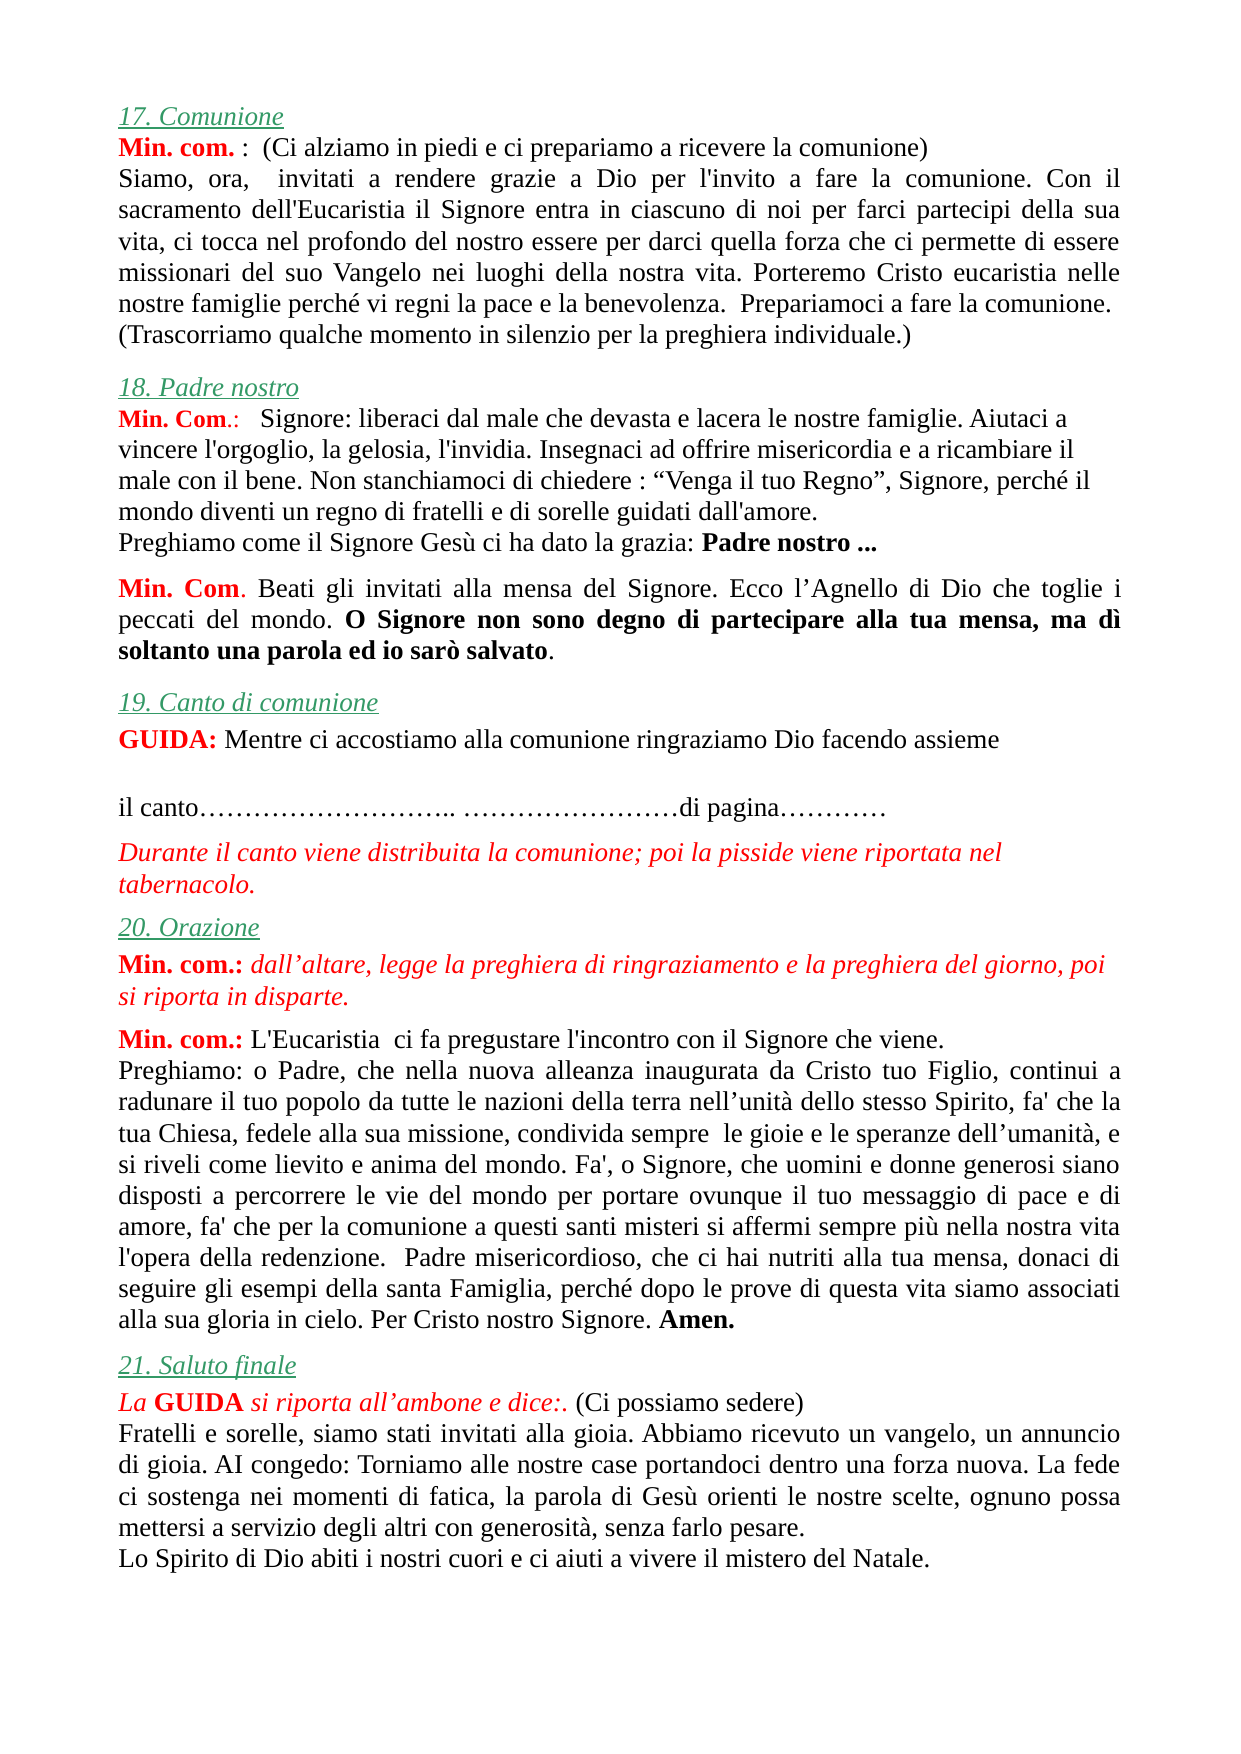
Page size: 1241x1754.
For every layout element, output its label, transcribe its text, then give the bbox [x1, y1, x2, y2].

text Fratelli e sorelle, siamo stati invitati alla gioia. Abbiamo ricevuto un vangelo, un annuncio di gioia. AI congedo: Torniamo alle nostre case portandoci dentro una forza nuova. La fede ci sostenga nei momenti di fatica, la parola di Gesù orienti le nostre scelte, ognuno possa mettersi a servizio degli altri con generosità, senza farlo pesare. [118, 1417, 1122, 1542]
text il canto……………………….. ……………………di pagina………… [118, 791, 1122, 822]
text Durante il canto viene distribuita la comunione; poi la pisside viene riportata nel tabernacolo. [118, 837, 1122, 899]
text GUIDA: Mentre ci accostiamo alla comunione ringraziamo Dio facendo assieme [118, 723, 1122, 754]
text (Trascorriamo qualche momento in silenzio per la preghiera individuale.) [118, 318, 1122, 349]
text Min. Com.: Signore: liberaci dal male che devasta e lacera le nostre famiglie. Aiutaci a vincere l'orgoglio, la gelosia, l'invidia. Insegnaci ad offrire misericordia e a ricambiare il male con il bene. Non stanchiamoci di chiedere : “Venga il tuo Regno”, Signore, perché il mondo diventi un regno di fratelli e di sorelle guidati dall'amore. [118, 402, 1122, 526]
text 18. Padre nostro [118, 371, 1122, 402]
text 20. Orazione [118, 911, 1122, 942]
text Min. com. : (Ci alziamo in piedi e ci prepariamo a ricevere la comunione) [118, 131, 1122, 162]
text Preghiamo come il Signore Gesù ci ha dato la grazia: Padre nostro ... [118, 526, 1122, 558]
text La GUIDA si riporta all’ambone e dice:. (Ci possiamo sedere) [118, 1386, 1122, 1417]
text Min. com.: L'Eucaristia ci fa pregustare l'incontro con il Signore che viene. [118, 1023, 1122, 1054]
text Lo Spirito di Dio abiti i nostri cuori e ci aiuti a vivere il mistero del Natale. [118, 1542, 1122, 1573]
text Preghiamo: o Padre, che nella nuova alleanza inaugurata da Cristo tuo Figlio, continui a radunare il tuo popolo da tutte le nazioni della terra nell’unità dello stesso Spirito, fa' che la tua Chiesa, fedele alla sua missione, condivida sempre le gioie e le speranze dell’umanità, e si riveli come lievito e anima del mondo. Fa', o Signore, che uomini e donne generosi siano disposti a percorrere le vie del mondo per portare ovunque il tuo messaggio di pace e di amore, fa' che per la comunione a questi santi misteri si affermi sempre più nella nostra vita l'opera della redenzione. Padre misericordioso, che ci hai nutriti alla tua mensa, donaci di seguire gli esempi della santa Famiglia, perché dopo le prove di questa vita siamo associati alla sua gloria in cielo. Per Cristo nostro Signore. Amen. [118, 1054, 1122, 1335]
text Siamo, ora, invitati a rendere grazie a Dio per l'invito a fare la comunione. Con il sacramento dell'Eucaristia il Signore entra in ciascuno di noi per farci partecipi della sua vita, ci tocca nel profondo del nostro essere per darci quella forza che ci permette di essere missionari del suo Vangelo nei luoghi della nostra vita. Porteremo Cristo eucaristia nelle nostre famiglie perché vi regni la pace e la benevolenza. Prepariamoci a fare la comunione. [118, 162, 1122, 318]
text 19. Canto di comunione [118, 686, 1122, 717]
text Min. Com. Beati gli invitati alla mensa del Signore. Ecco l’Agnello di Dio che toglie i peccati del mondo. O Signore non sono degno di partecipare alla tua mensa, ma dì soltanto una parola ed io sarò salvato. [118, 572, 1122, 665]
text Min. com.: dall’altare, legge la preghiera di ringraziamento e la preghiera del giorno, poi si riporta in disparte. [118, 948, 1122, 1011]
text 17. Comunione [118, 100, 1122, 131]
text 21. Saluto finale [118, 1349, 1122, 1380]
